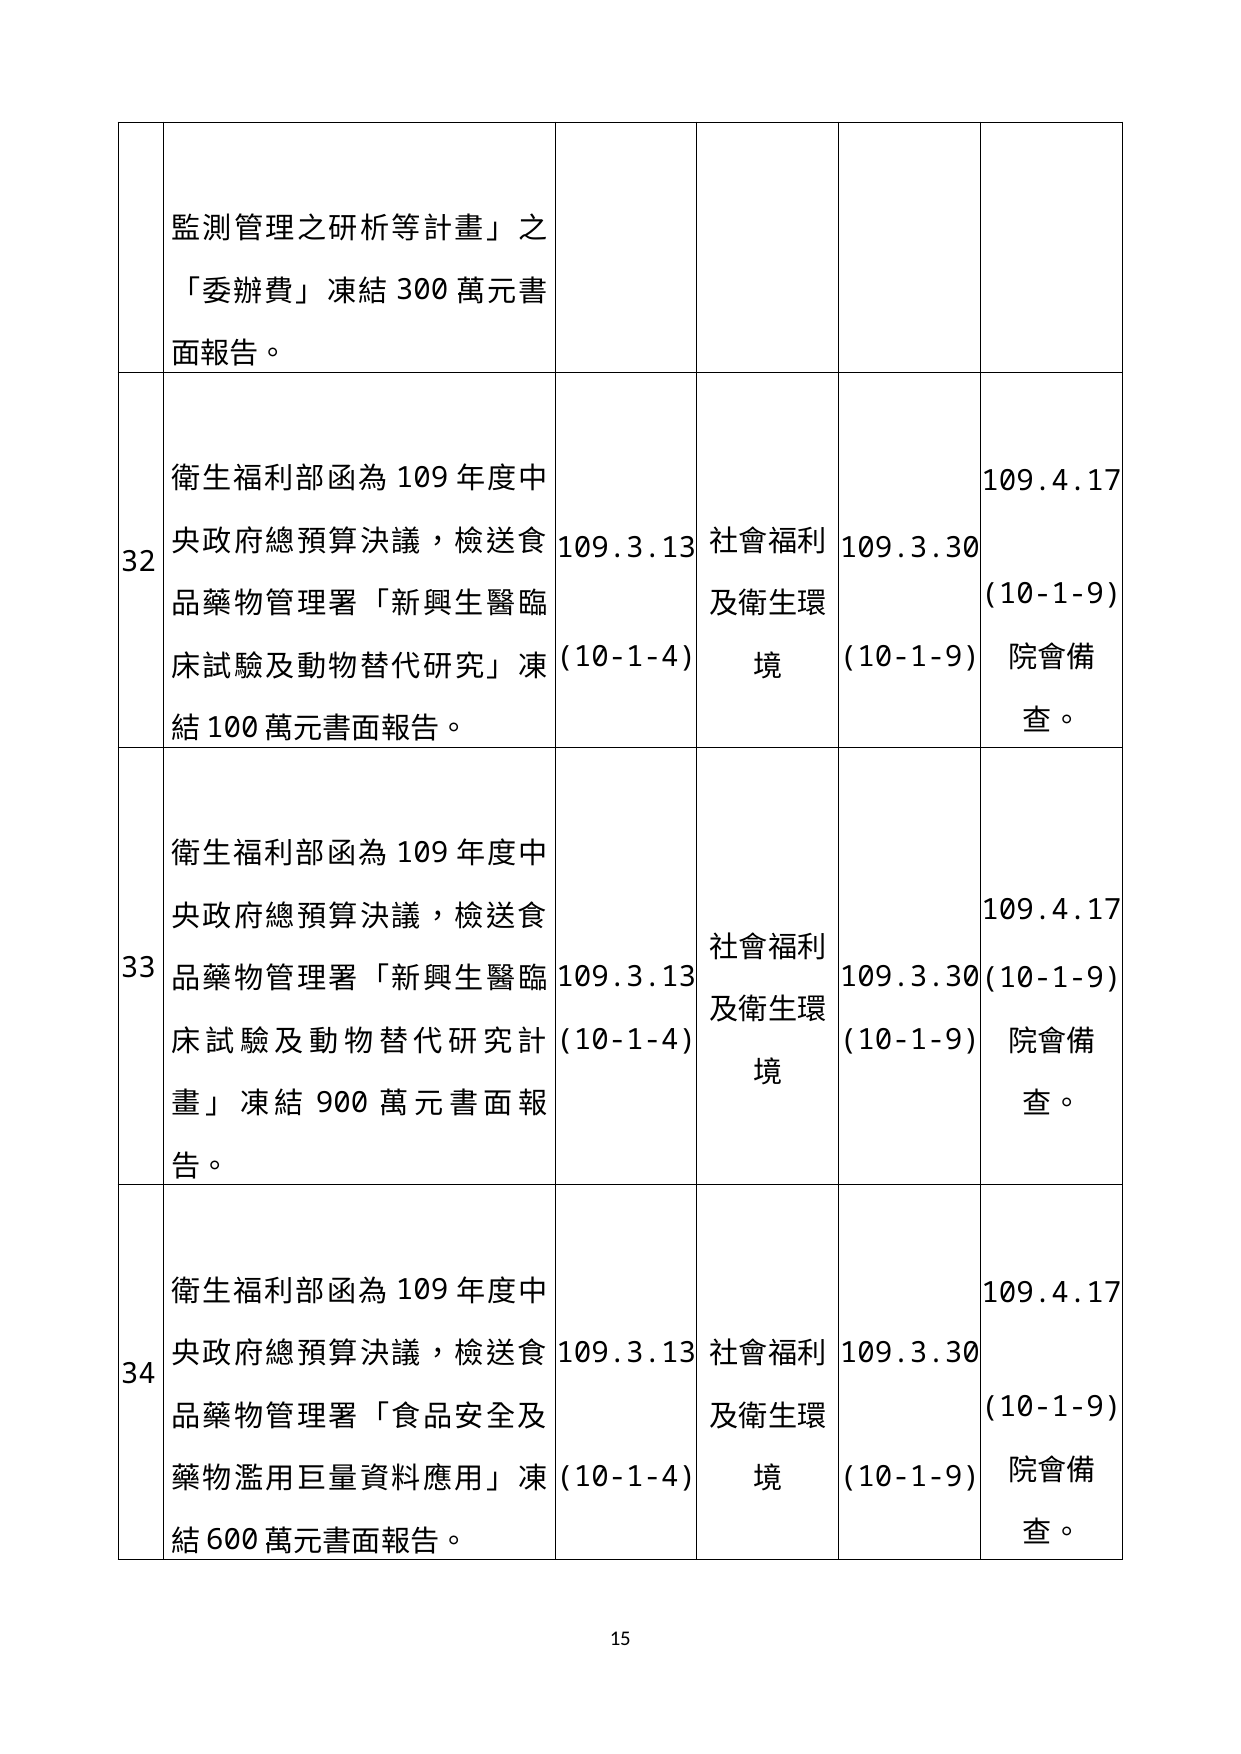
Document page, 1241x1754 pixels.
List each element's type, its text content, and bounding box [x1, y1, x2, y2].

table_cell 109.3.30 (10-1-9) [839, 1185, 980, 1559]
table_cell 109.3.30 (10-1-9) [839, 748, 980, 1184]
table_cell 社會福利及衛生環境 [697, 748, 838, 1184]
table_cell 社會福利及衛生環境 [697, 373, 838, 747]
table_cell 衛生福利部函為109年度中央政府總預算決議，檢送食品藥物管理署「食品安全及藥物濫用巨量資料應用」凍結600萬元書面報告。 [164, 1185, 555, 1559]
table_cell 109.3.30 (10-1-9) [839, 373, 980, 747]
table_cell [119, 748, 163, 1184]
table_cell [981, 123, 1122, 372]
table_cell 109.3.13 (10-1-4) [556, 1185, 696, 1559]
table_cell 衛生福利部函為109年度中央政府總預算決議，檢送食品藥物管理署「新興生醫臨床試驗及動物替代研究」凍結100萬元書面報告。 [164, 373, 555, 747]
table_cell 109.3.13 (10-1-4) [556, 373, 696, 747]
table_cell [119, 373, 163, 747]
table_cell 109.4.17 (10-1-9) 院會備查。 [981, 1185, 1122, 1559]
table_cell 109.4.17 (10-1-9) 院會備查。 [981, 373, 1122, 747]
table_cell 109.4.17 (10-1-9) 院會備查。 [981, 748, 1122, 1184]
table_cell 社會福利及衛生環境 [697, 1185, 838, 1559]
table_cell 109.3.13 (10-1-4) [556, 748, 696, 1184]
table_cell [839, 123, 980, 372]
table_cell [556, 123, 696, 372]
table_cell 衛生福利部函為109年度中央政府總預算決議，檢送食品藥物管理署「新興生醫臨床試驗及動物替代研究計畫」凍結900萬元書面報告。 [164, 748, 555, 1184]
table_cell 監測管理之研析等計畫」之「委辦費」凍結300萬元書面報告。 [164, 123, 555, 372]
table_cell [119, 123, 163, 372]
table_cell [119, 1185, 163, 1559]
table_cell [697, 123, 838, 372]
